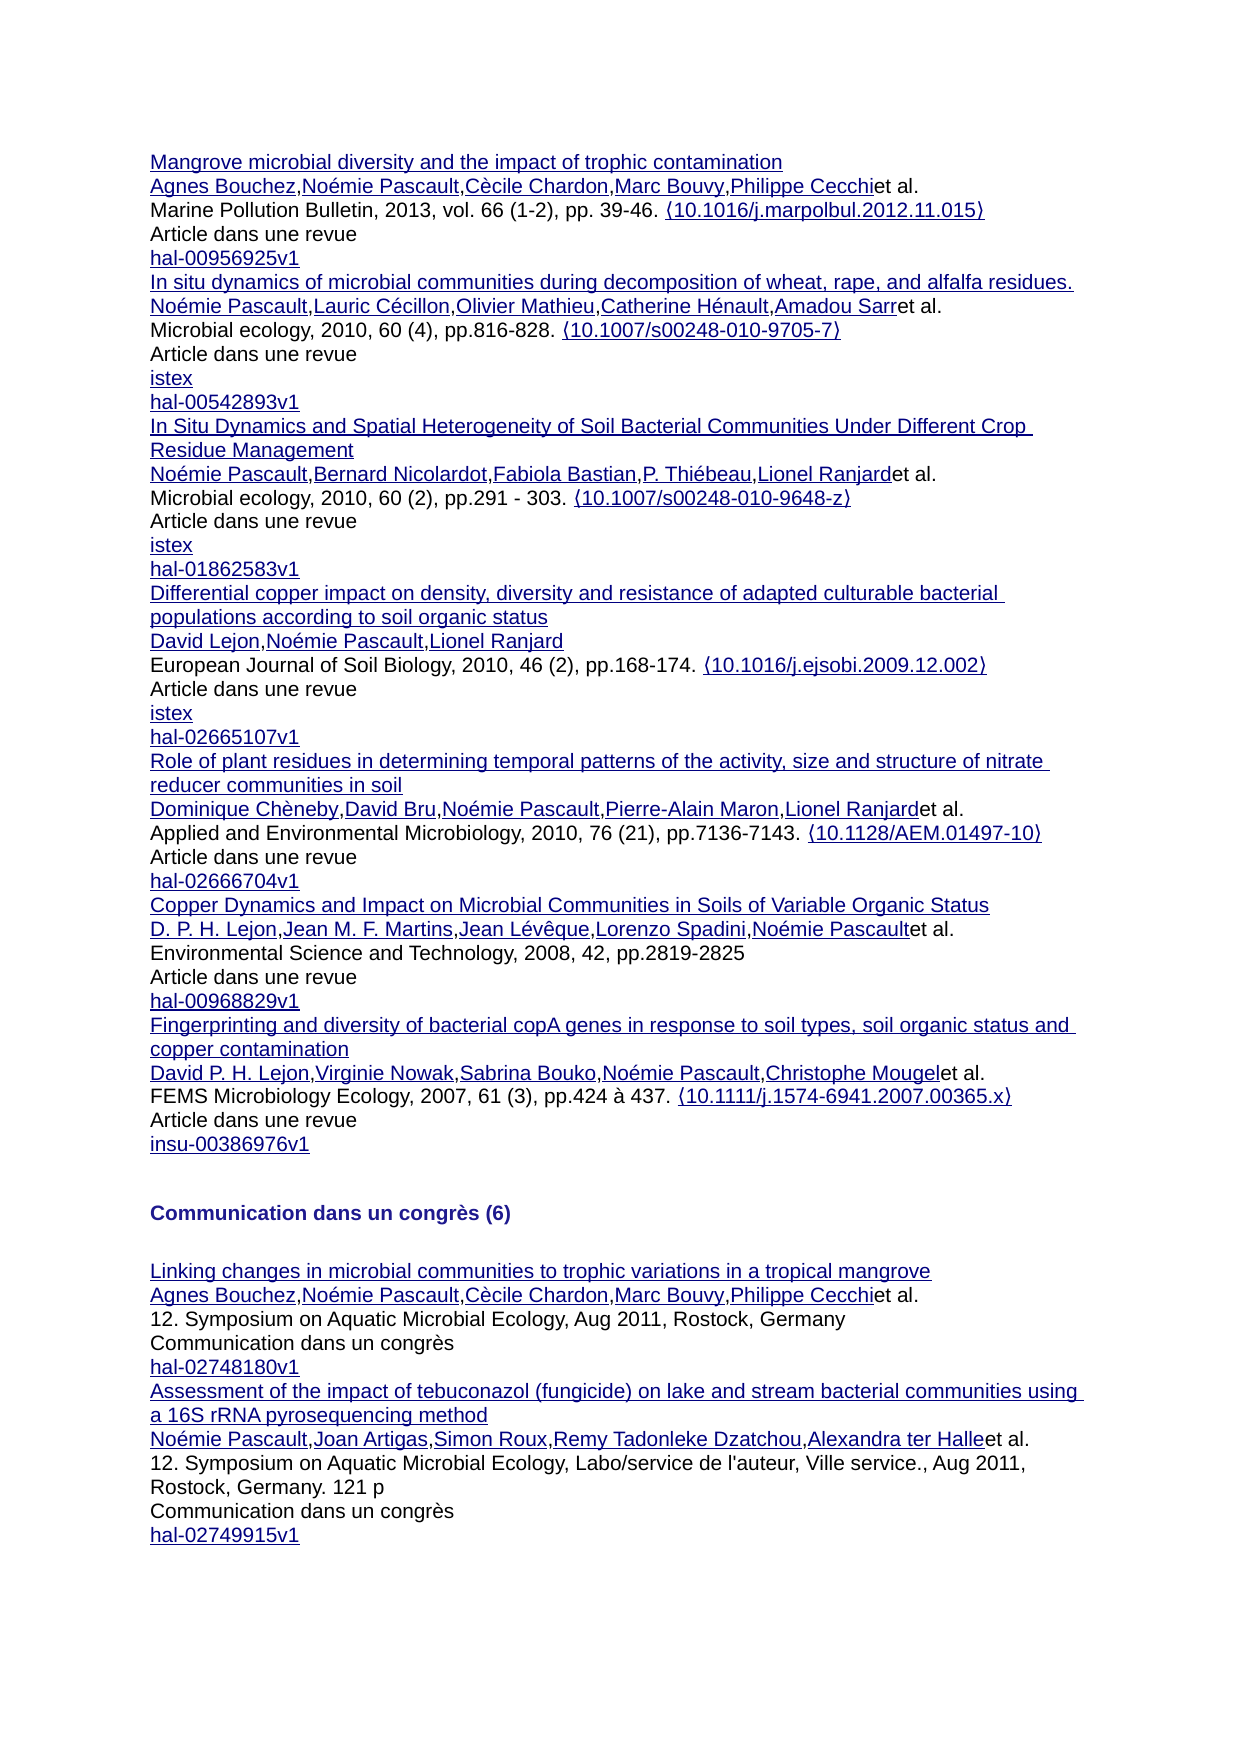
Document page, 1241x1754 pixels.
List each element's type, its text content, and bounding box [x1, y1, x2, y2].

table_cell In situ dynamics of microbial communities during decomposition of wheat, rape, and alfalfa residues. Noémie Pascault,Lauric Cécillon,Olivier Mathieu,Catherine Hénault,Amadou Sarret al. Microbial ecology, 2010, 60 (4), pp.816-828. ⟨10.1007/s00248-010-9705-7⟩ Article dans une revue istex hal-00542893v1 [150, 270, 1090, 413]
table_cell Copper Dynamics and Impact on Microbial Communities in Soils of Variable Organic Status D. P. H. Lejon,Jean M. F. Martins,Jean Lévêque,Lorenzo Spadini,Noémie Pascaultet al. Environmental Science and Technology, 2008, 42, pp.2819-2825 Article dans une revue hal-00968829v1 [150, 893, 1090, 1012]
table_cell Differential copper impact on density, diversity and resistance of adapted culturable bacterial populations according to soil organic status David Lejon,Noémie Pascault,Lionel Ranjard European Journal of Soil Biology, 2010, 46 (2), pp.168-174. ⟨10.1016/j.ejsobi.2009.12.002⟩ Article dans une revue istex hal-02665107v1 [150, 581, 1090, 749]
table_cell Role of plant residues in determining temporal patterns of the activity, size and structure of nitrate reducer communities in soil Dominique Chèneby,David Bru,Noémie Pascault,Pierre-Alain Maron,Lionel Ranjardet al. Applied and Environmental Microbiology, 2010, 76 (21), pp.7136-7143. ⟨10.1128/AEM.01497-10⟩ Article dans une revue hal-02666704v1 [150, 749, 1090, 893]
subtitle Communication dans un congrès (6) [150, 1201, 1090, 1225]
table_cell Mangrove microbial diversity and the impact of trophic contamination Agnes Bouchez,Noémie Pascault,Cècile Chardon,Marc Bouvy,Philippe Cecchiet al. Marine Pollution Bulletin, 2013, vol. 66 (1-2), pp. 39-46. ⟨10.1016/j.marpolbul.2012.11.015⟩ Article dans une revue hal-00956925v1 [150, 150, 1090, 270]
table_header Linking changes in microbial communities to trophic variations in a tropical mangrove Agnes Bouchez,Noémie Pascault,Cècile Chardon,Marc Bouvy,Philippe Cecchiet al. 12. Symposium on Aquatic Microbial Ecology, Aug 2011, Rostock, Germany Communication dans un congrès hal-02748180v1 [150, 1259, 1090, 1379]
table_cell Assessment of the impact of tebuconazol (fungicide) on lake and stream bacterial communities using a 16S rRNA pyrosequencing method Noémie Pascault,Joan Artigas,Simon Roux,Remy Tadonleke Dzatchou,Alexandra ter Halleet al. 12. Symposium on Aquatic Microbial Ecology, Labo/service de l'auteur, Ville service., Aug 2011, Rostock, Germany. 121 p Communication dans un congrès hal-02749915v1 [150, 1379, 1090, 1547]
table_cell Fingerprinting and diversity of bacterial copA genes in response to soil types, soil organic status and copper contamination David P. H. Lejon,Virginie Nowak,Sabrina Bouko,Noémie Pascault,Christophe Mougelet al. FEMS Microbiology Ecology, 2007, 61 (3), pp.424 à 437. ⟨10.1111/j.1574-6941.2007.00365.x⟩ Article dans une revue insu-00386976v1 [150, 1013, 1090, 1156]
table_cell In Situ Dynamics and Spatial Heterogeneity of Soil Bacterial Communities Under Different Crop Residue Management Noémie Pascault,Bernard Nicolardot,Fabiola Bastian,P. Thiébeau,Lionel Ranjardet al. Microbial ecology, 2010, 60 (2), pp.291 - 303. ⟨10.1007/s00248-010-9648-z⟩ Article dans une revue istex hal-01862583v1 [150, 414, 1090, 581]
